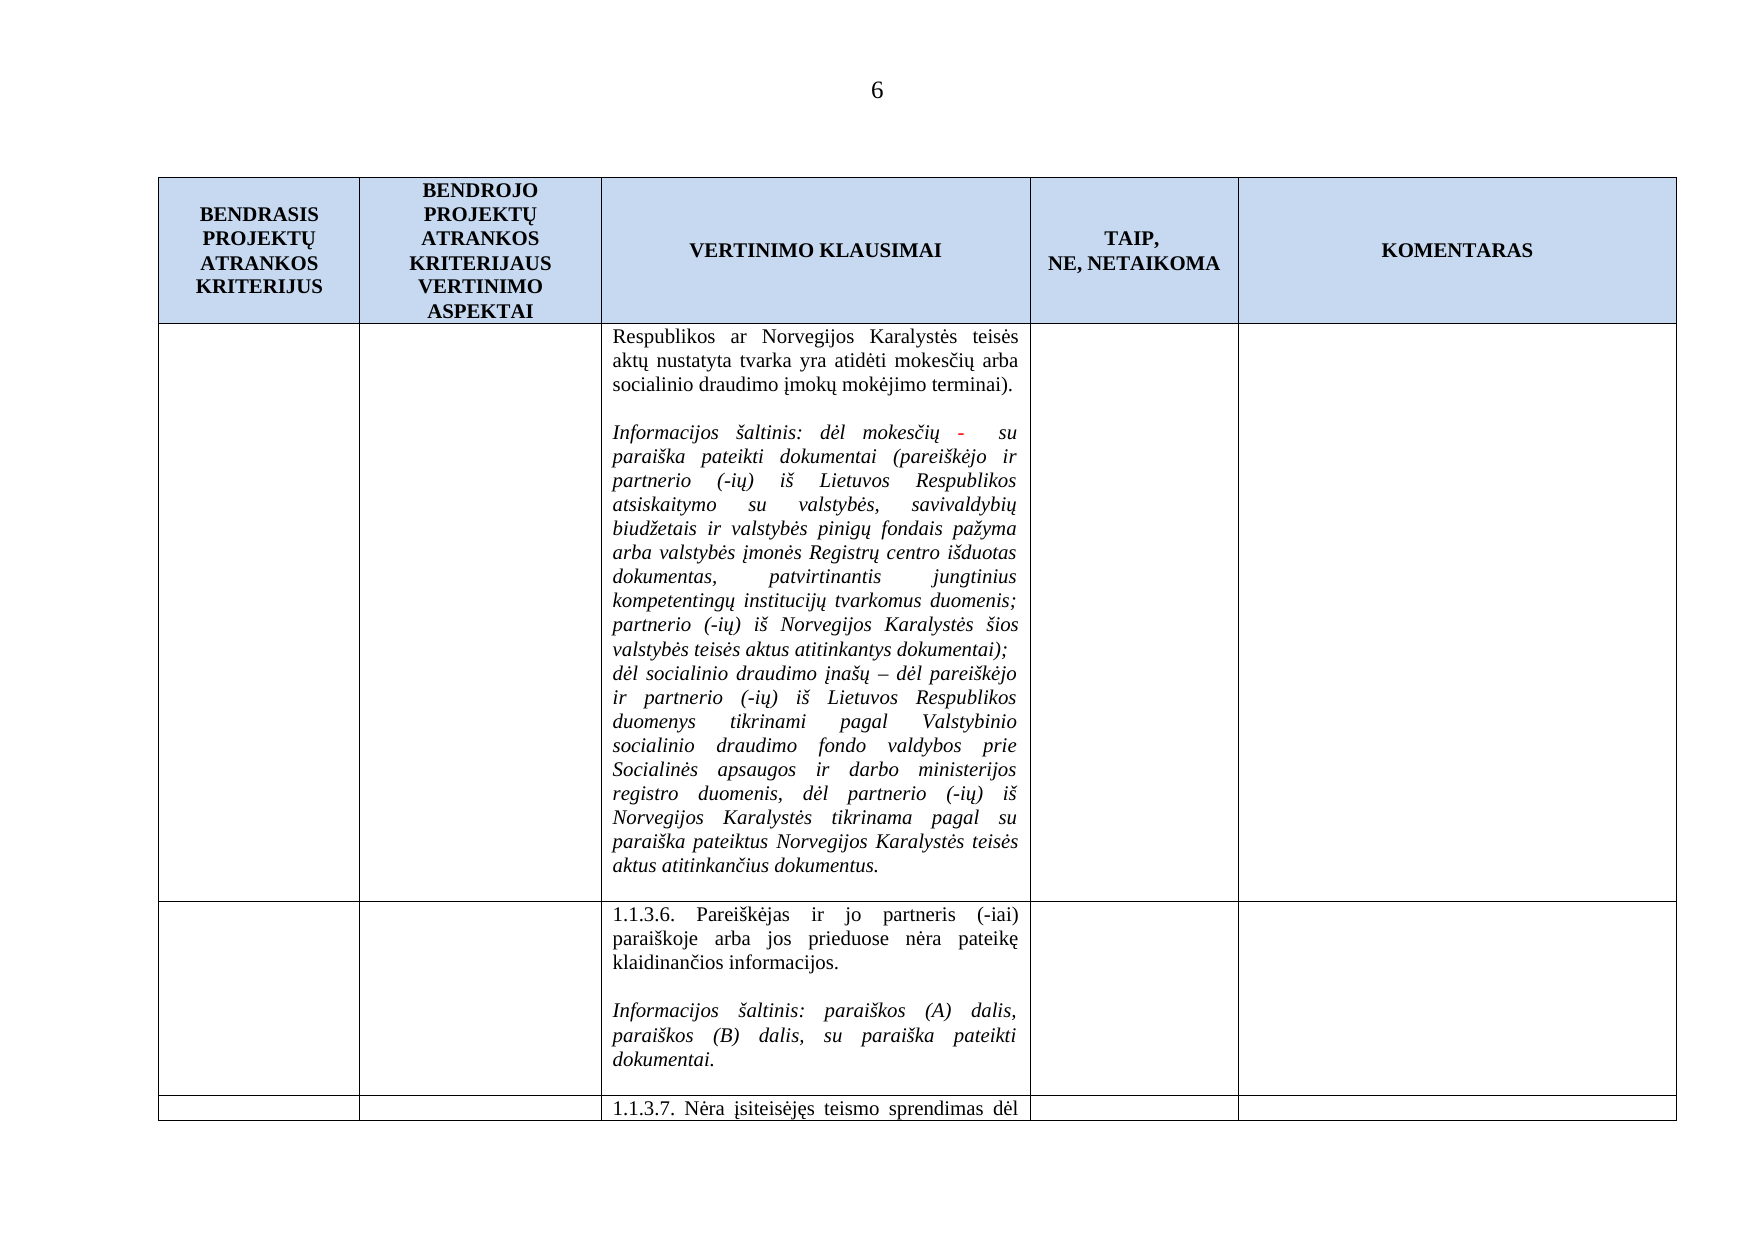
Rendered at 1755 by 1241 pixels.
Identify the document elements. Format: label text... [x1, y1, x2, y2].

table_header VERTINIMO KLAUSIMAI [602, 178, 1030, 323]
table_cell [1031, 1096, 1238, 1120]
table_cell [159, 902, 359, 1095]
table_cell [1239, 1096, 1676, 1120]
table_cell [1031, 324, 1238, 901]
table_header BENDROJO PROJEKTŲ ATRANKOS KRITERIJAUS VERTINIMO ASPEKTAI [360, 178, 601, 323]
table_cell 1.1.3.7. Nėra įsiteisėjęs teismo sprendimas dėl [602, 1096, 1030, 1120]
table_cell 1.1.3.6. Pareiškėjas ir jo partneris (-iai) paraiškoje arba jos prieduose nėra pateikę klaidinančios informacijos. Informacijos šaltinis: paraiškos (A) dalis, paraiškos (B) dalis, su paraiška pateikti dokumentai. [602, 902, 1030, 1095]
table_cell [159, 324, 359, 901]
table_cell [360, 324, 601, 901]
table_cell [360, 902, 601, 1095]
table_cell [1239, 902, 1676, 1095]
table_header BENDRASIS PROJEKTŲ ATRANKOS KRITERIJUS [159, 178, 359, 323]
table_cell [159, 1096, 359, 1120]
table_header KOMENTARAS [1239, 178, 1676, 323]
table_header TAIP, NE, NETAIKOMA [1031, 178, 1238, 323]
table_cell [1031, 902, 1238, 1095]
table_cell [1239, 324, 1676, 901]
table_cell [360, 1096, 601, 1120]
table_cell Respublikos ar Norvegijos Karalystės teisės aktų nustatyta tvarka yra atidėti mokesčių arba socialinio draudimo įmokų mokėjimo terminai). Informacijos šaltinis: dėl mokesčių - su paraiška pateikti dokumentai (pareiškėjo ir partnerio (-ių) iš Lietuvos Respublikos atsiskaitymo su valstybės, savivaldybių biudžetais ir valstybės pinigų fondais pažyma arba valstybės įmonės Registrų centro išduotas dokumentas, patvirtinantis jungtinius kompetentingų institucijų tvarkomus duomenis; partnerio (-ių) iš Norvegijos Karalystės šios valstybės teisės aktus atitinkantys dokumentai); dėl socialinio draudimo įnašų – dėl pareiškėjo ir partnerio (-ių) iš Lietuvos Respublikos duomenys tikrinami pagal Valstybinio socialinio draudimo fondo valdybos prie Socialinės apsaugos ir darbo ministerijos registro duomenis, dėl partnerio (-ių) iš Norvegijos Karalystės tikrinama pagal su paraiška pateiktus Norvegijos Karalystės teisės aktus atitinkančius dokumentus. [602, 324, 1030, 901]
